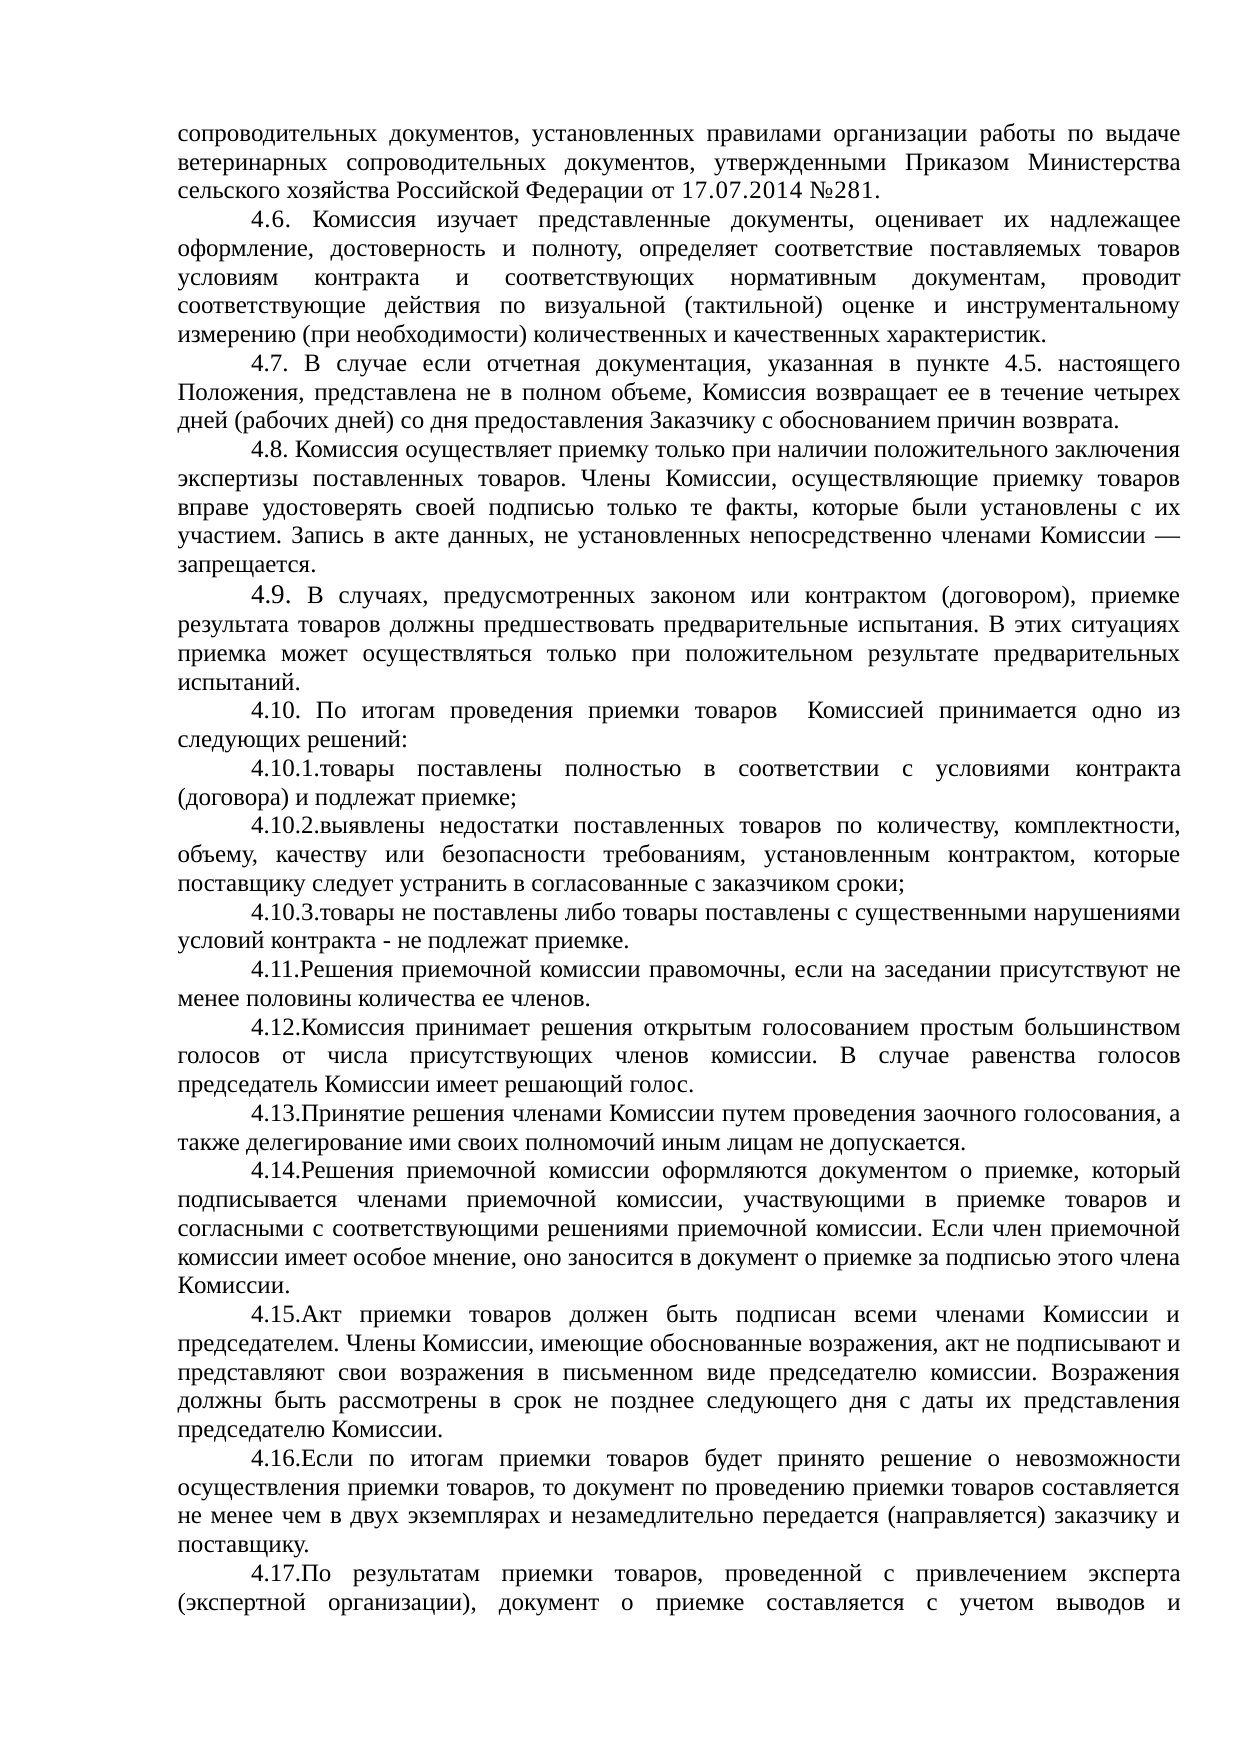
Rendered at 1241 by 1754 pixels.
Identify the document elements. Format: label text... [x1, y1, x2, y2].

text 4.15.Акт приемки товаров должен быть подписан всеми членами Комиссии и председателем. Члены Комиссии, имеющие обоснованные возражения, акт не подписывают и представляют свои возражения в письменном виде председателю комиссии. Возражения должны быть рассмотрены в срок не позднее следующего дня с даты их представления председателю Комиссии. [177, 1299, 1181, 1443]
text 4.10.1.товары поставлены полностью в соответствии с условиями контракта (договора) и подлежат приемке; [177, 753, 1181, 811]
text 4.9. В случаях, предусмотренных законом или контрактом (договором), приемке результата товаров должны предшествовать предварительные испытания. В этих ситуациях приемка может осуществляться только при положительном результате предварительных испытаний. [177, 578, 1181, 696]
text сопроводительных документов, установленных правилами организации работы по выдаче ветеринарных сопроводительных документов, утвержденными Приказом Министерства сельского хозяйства Российской Федерации от 17.07.2014 №281. [177, 118, 1181, 204]
text 4.14.Решения приемочной комиссии оформляются документом о приемке, который подписывается членами приемочной комиссии, участвующими в приемке товаров и согласными с соответствующими решениями приемочной комиссии. Если член приемочной комиссии имеет особое мнение, оно заносится в документ о приемке за подписью этого члена Комиссии. [177, 1156, 1181, 1299]
text 4.10.3.товары не поставлены либо товары поставлены с существенными нарушениями условий контракта - не подлежат приемке. [177, 897, 1181, 954]
text 4.10. По итогам проведения приемки товаров Комиссией принимается одно из следующих решений: [177, 696, 1181, 753]
text 4.12.Комиссия принимает решения открытым голосованием простым большинством голосов от числа присутствующих членов комиссии. В случае равенства голосов председатель Комиссии имеет решающий голос. [177, 1012, 1181, 1098]
text 4.6. Комиссия изучает представленные документы, оценивает их надлежащее оформление, достоверность и полноту, определяет соответствие поставляемых товаров условиям контракта и соответствующих нормативным документам, проводит соответствующие действия по визуальной (тактильной) оценке и инструментальному измерению (при необходимости) количественных и качественных характеристик. [177, 204, 1181, 348]
text 4.11.Решения приемочной комиссии правомочны, если на заседании присутствуют не менее половины количества ее членов. [177, 954, 1181, 1012]
text 4.10.2.выявлены недостатки поставленных товаров по количеству, комплектности, объему, качеству или безопасности требованиям, установленным контрактом, которые поставщику следует устранить в согласованные с заказчиком сроки; [177, 811, 1181, 897]
text 4.17.По результатам приемки товаров, проведенной с привлечением эксперта (экспертной организации), документ о приемке составляется с учетом выводов и [177, 1558, 1181, 1616]
text 4.7. В случае если отчетная документация, указанная в пункте 4.5. настоящего Положения, представлена не в полном объеме, Комиссия возвращает ее в течение четырех дней (рабочих дней) со дня предоставления Заказчику с обоснованием причин возврата. [177, 348, 1181, 434]
text 4.8. Комиссия осуществляет приемку только при наличии положительного заключения экспертизы поставленных товаров. Члены Комиссии, осуществляющие приемку товаров вправе удостоверять своей подписью только те факты, которые были установлены с их участием. Запись в акте данных, не установленных непосредственно членами Комиссии — запрещается. [177, 434, 1181, 578]
text 4.13.Принятие решения членами Комиссии путем проведения заочного голосования, а также делегирование ими своих полномочий иным лицам не допускается. [177, 1098, 1181, 1156]
text 4.16.Если по итогам приемки товаров будет принято решение о невозможности осуществления приемки товаров, то документ по проведению приемки товаров составляется не менее чем в двух экземплярах и незамедлительно передается (направляется) заказчику и поставщику. [177, 1443, 1181, 1558]
